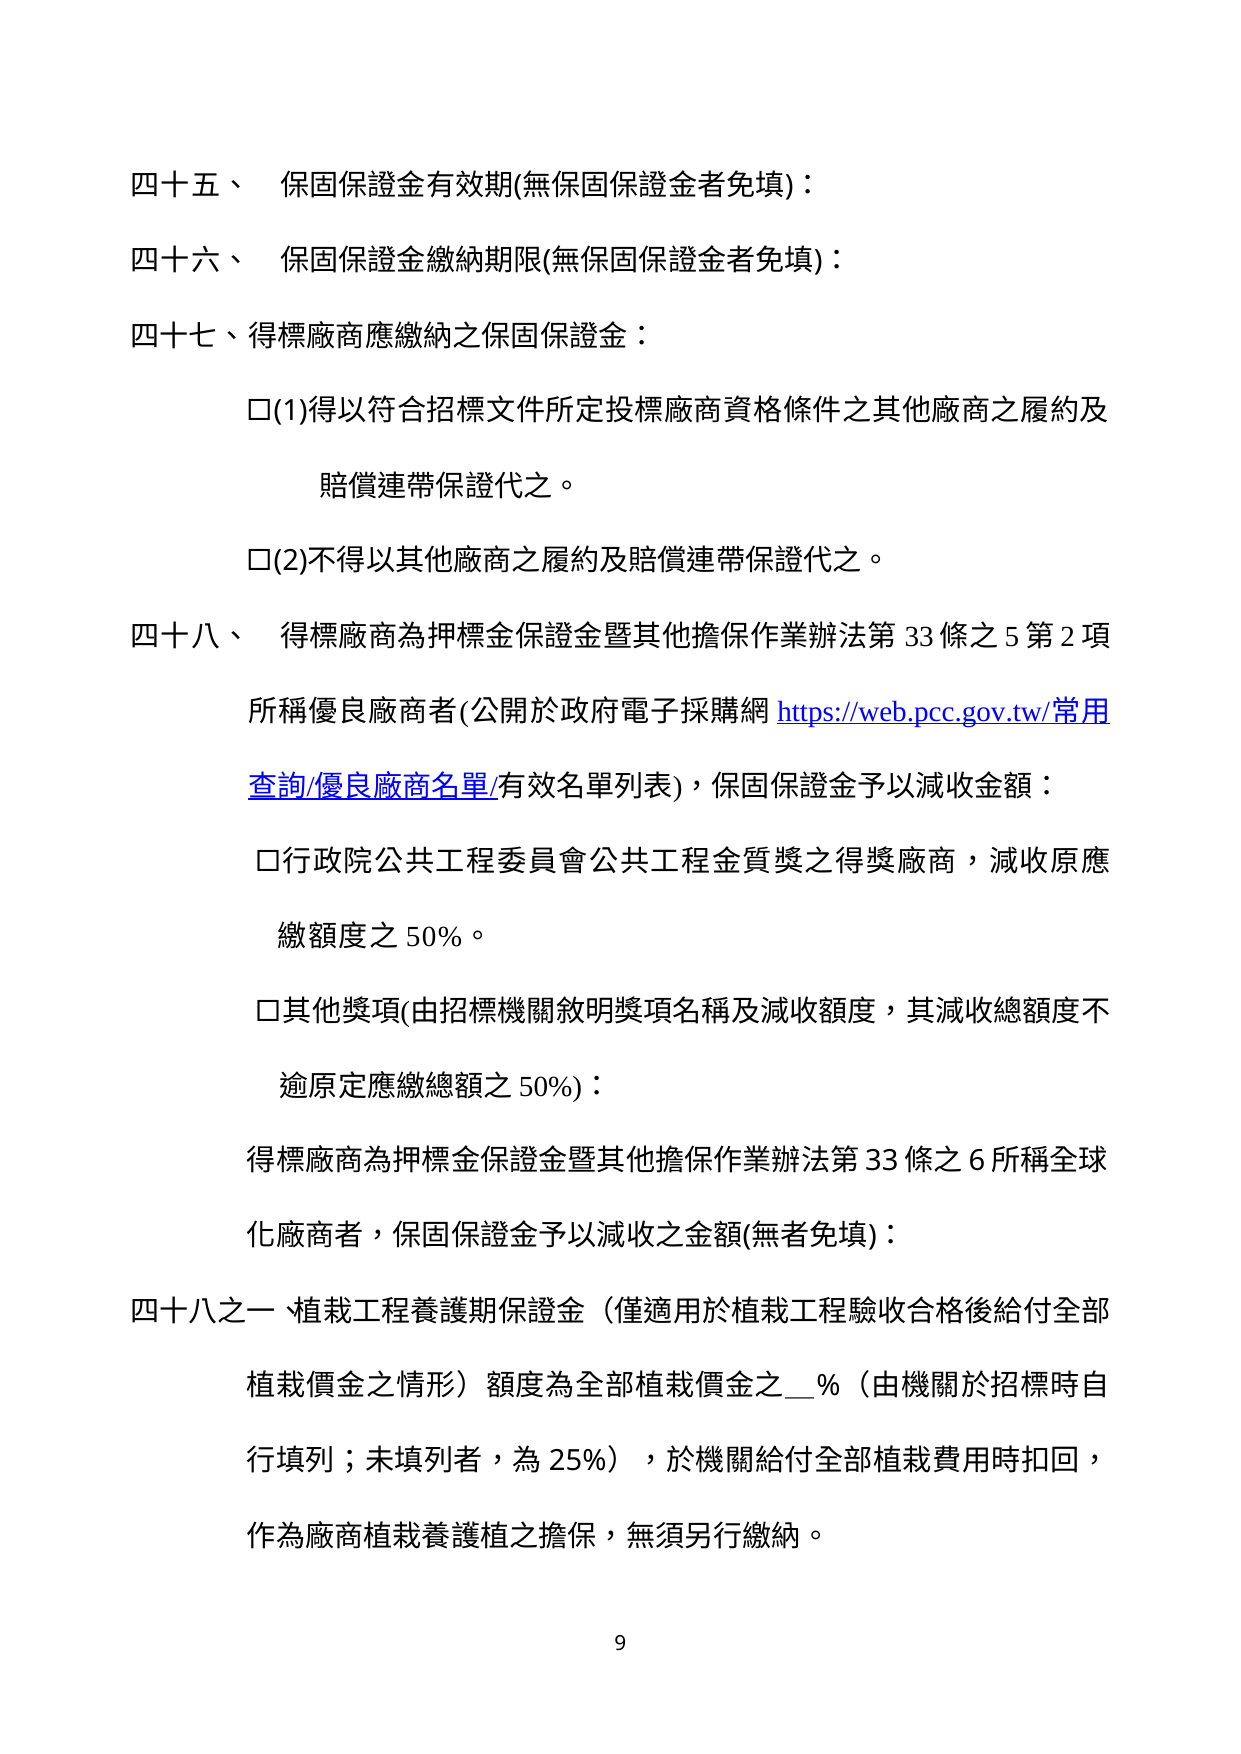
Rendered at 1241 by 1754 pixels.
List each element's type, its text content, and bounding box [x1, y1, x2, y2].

list 得標廠商為押標金保證金暨其他擔保作業辦法第33條之5第2項所稱優良廠商者(公開於政府電子採購網https://web.pcc.gov.tw/常用查詢/優良廠商名單/有效名單列表)，保固保證金予以減收金額： [130, 596, 1110, 821]
text 得標廠商為押標金保證金暨其他擔保作業辦法第33條之6所稱全球 [130, 1121, 1110, 1196]
text 其他獎項(由招標機關敘明獎項名稱及減收額度，其減收總額度不逾原定應繳總額之50%)： [255, 971, 1110, 1121]
text (1)得以符合招標文件所定投標廠商資格條件之其他廠商之履約及賠償連帶保證代之。 [246, 371, 1110, 521]
text 化廠商者，保固保證金予以減收之金額(無者免填)： [130, 1196, 1110, 1271]
text 行政院公共工程委員會公共工程金質獎之得獎廠商，減收原應繳額度之50%。 [255, 821, 1110, 971]
list 保固保證金繳納期限(無保固保證金者免填)： [130, 221, 1110, 296]
text (2)不得以其他廠商之履約及賠償連帶保證代之。 [246, 521, 1110, 596]
text 四十八之一、植栽工程養護期保證金（僅適用於植栽工程驗收合格後給付全部植栽價金之情形）額度為全部植栽價金之＿%（由機關於招標時自行填列；未填列者，為25%），於機關給付全部植栽費用時扣回，作為廠商植栽養護植之擔保，無須另行繳納。 [130, 1271, 1110, 1571]
list 得標廠商應繳納之保固保證金： [130, 296, 1110, 371]
list 保固保證金有效期(無保固保證金者免填)： [130, 146, 1110, 221]
